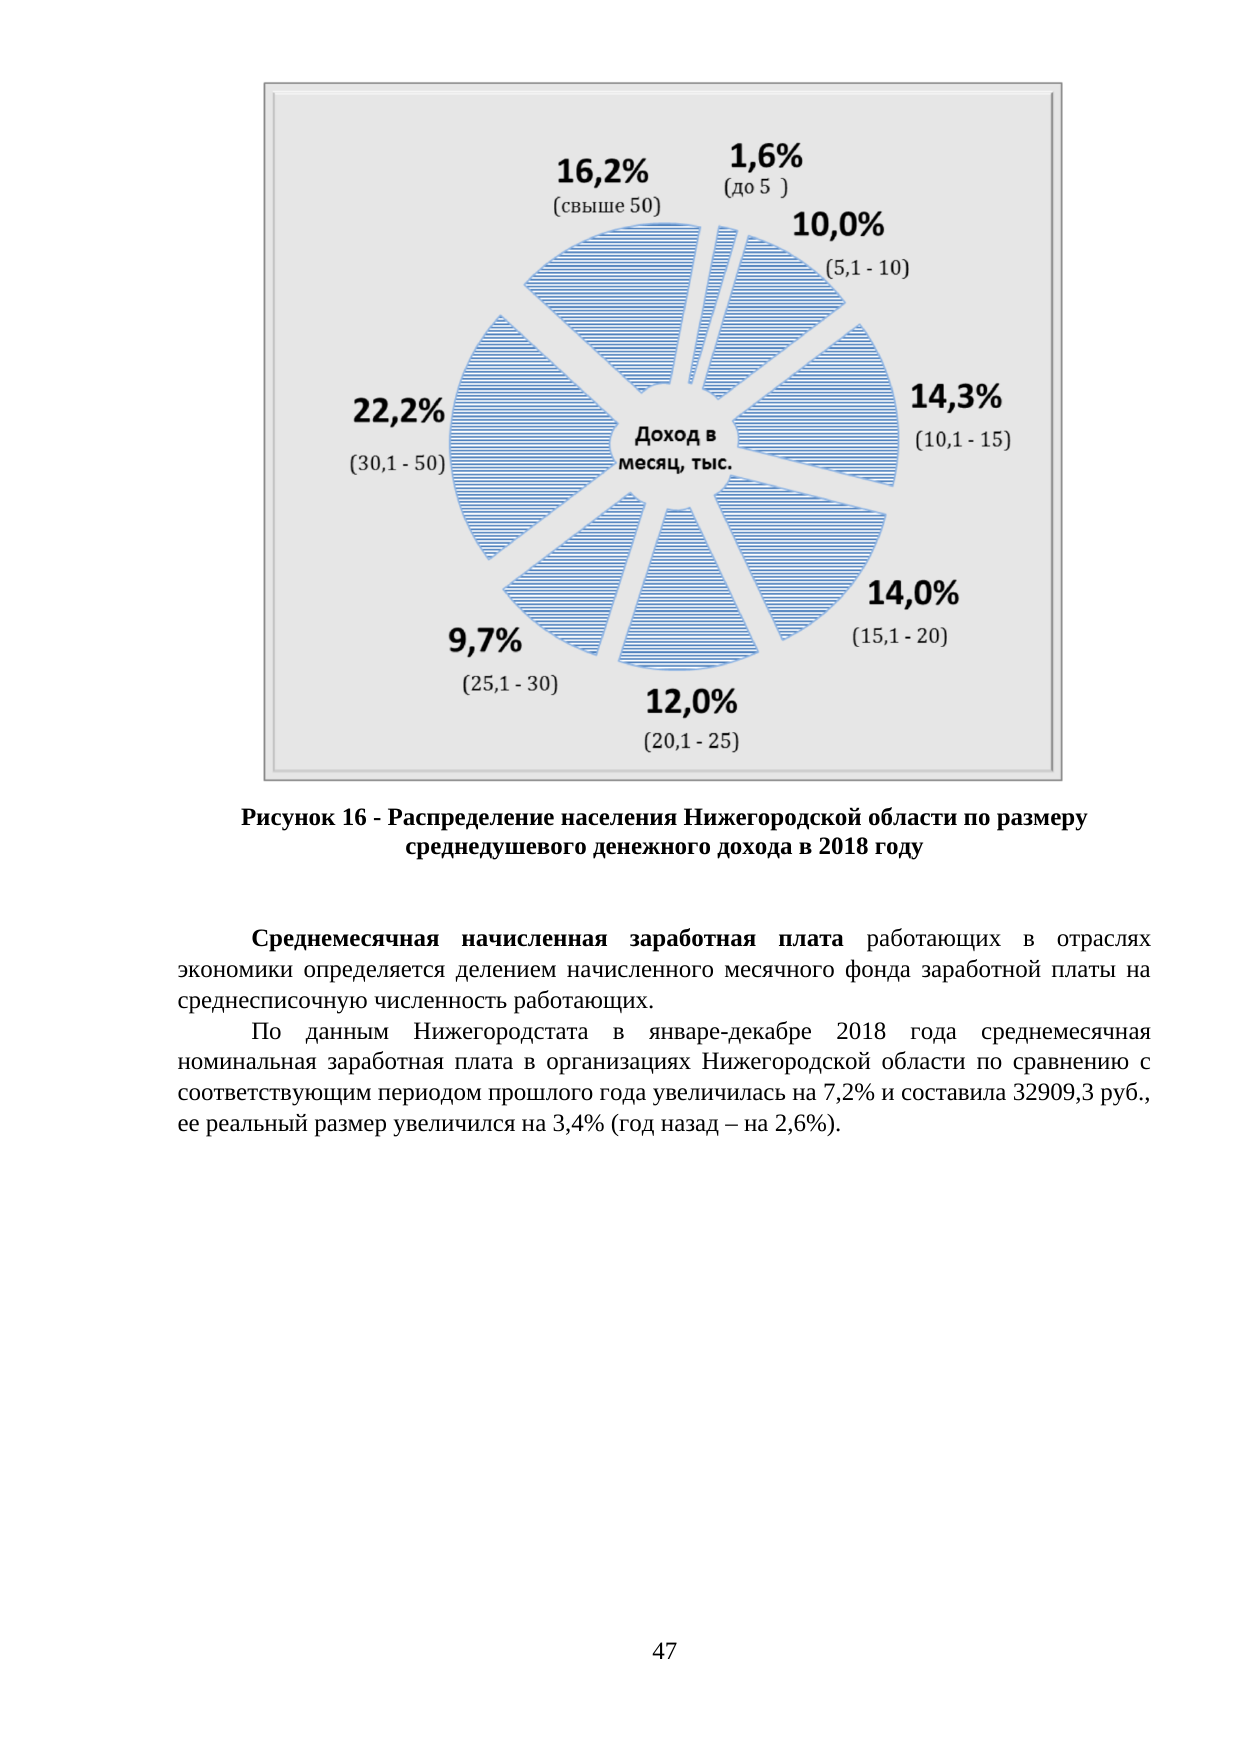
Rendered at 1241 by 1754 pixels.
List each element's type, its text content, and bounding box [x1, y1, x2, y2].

text По данным Нижегородстата в январе-декабре 2018 года среднемесячная номинальная заработная плата в организациях Нижегородской области по сравнению с соответствующим периодом прошлого года увеличилась на 7,2% и составила 32909,3 руб., ее реальный размер увеличился на 3,4% (год назад – на 2,6%). [177, 1016, 1152, 1137]
text Среднемесячная начисленная заработная плата работающих в отраслях экономики определяется делением начисленного месячного фонда заработной платы на среднесписочную численность работающих. [177, 923, 1152, 1014]
text Рисунок 16 - Распределение населения Нижегородской области по размеру среднедушевого денежного дохода в 2018 году [177, 802, 1152, 859]
